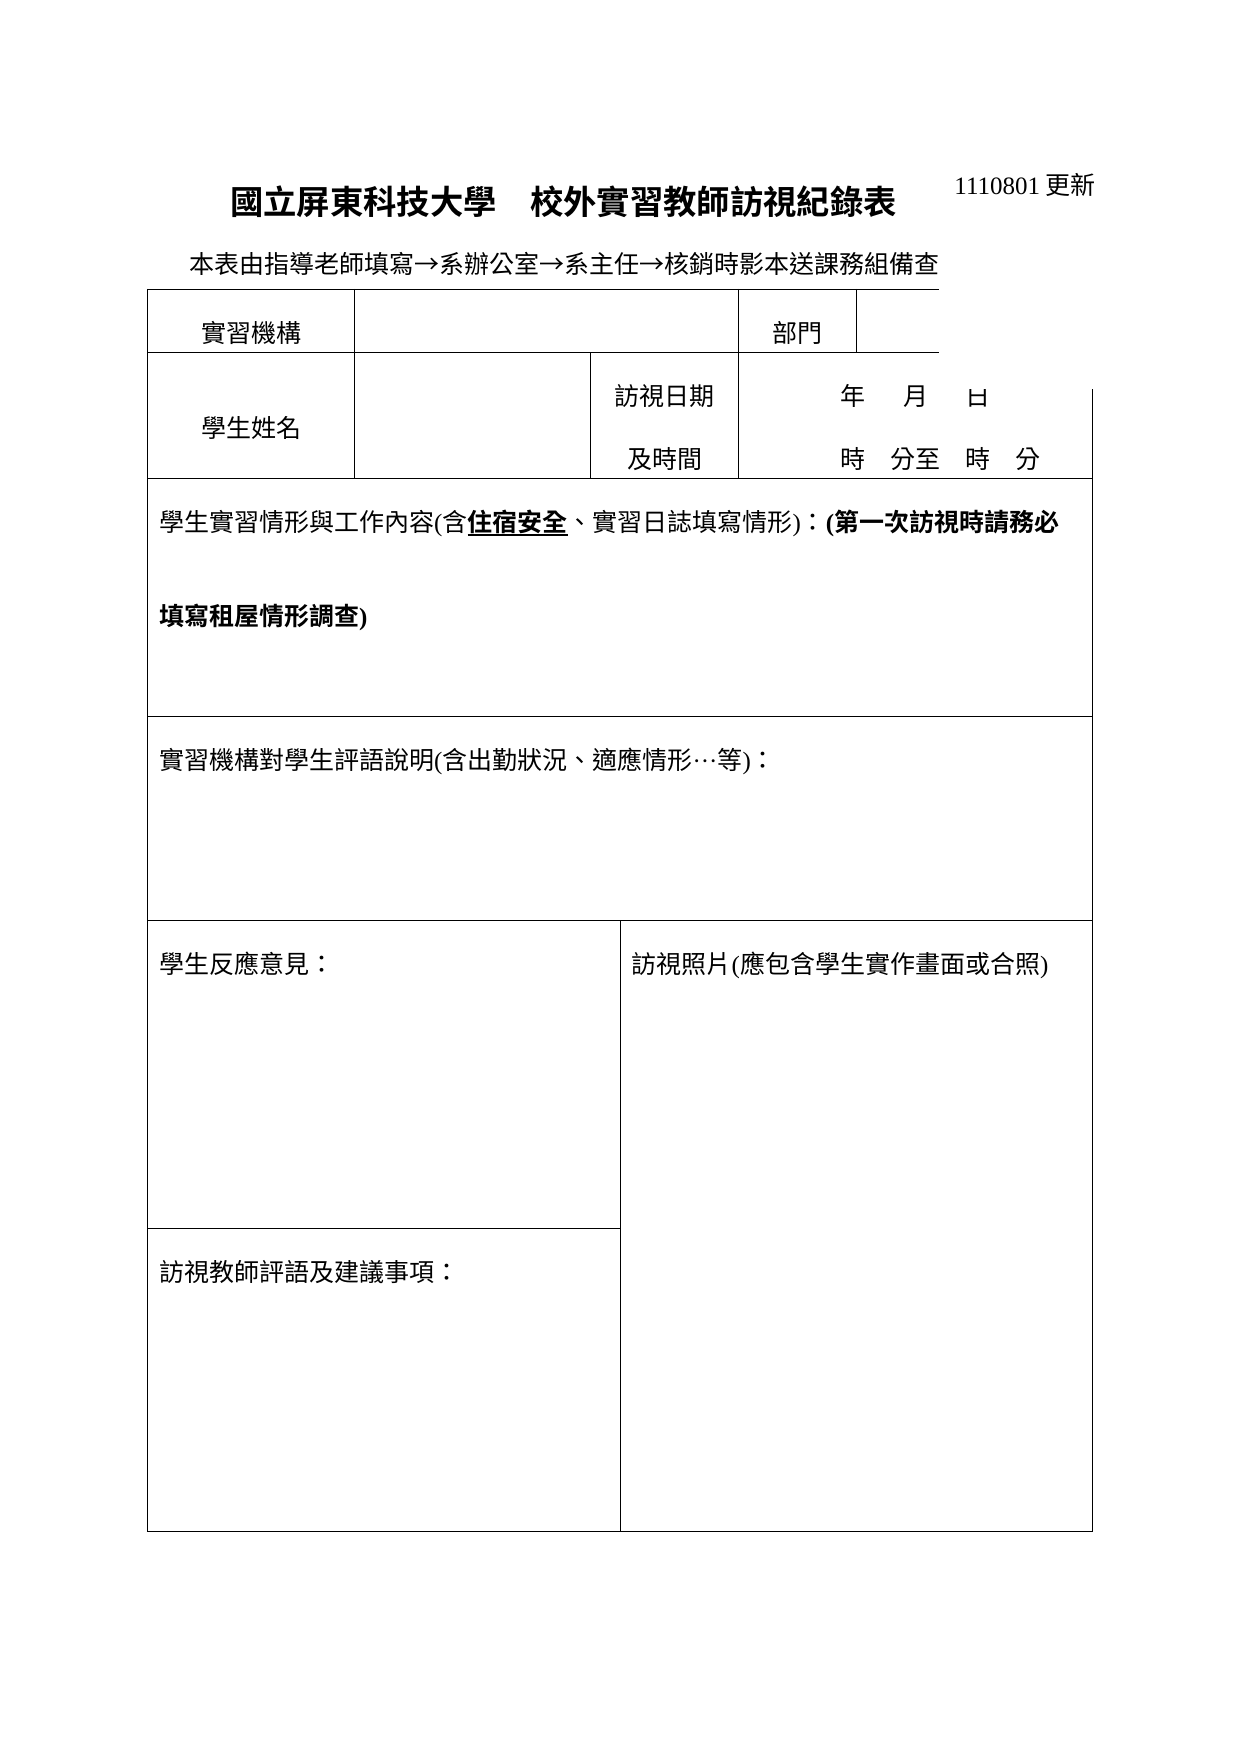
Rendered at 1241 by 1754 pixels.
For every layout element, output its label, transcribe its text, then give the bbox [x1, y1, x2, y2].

table_header [355, 290, 738, 352]
table_header [857, 290, 939, 352]
table_cell 訪視日期 及時間 [591, 353, 738, 478]
table_cell 實習機構對學生評語說明(含出勤狀況、適應情形···等)： [148, 717, 1092, 920]
table_cell 訪視照片(應包含學生實作畫面或合照) [621, 921, 1092, 1531]
text 1110801更新 [954, 166, 1108, 202]
text 本表由指導老師填寫→系辦公室→系主任→核銷時影本送課務組備查 [187, 221, 939, 283]
text 國立屏東科技大學 校外實習教師訪視紀錄表 [187, 158, 1123, 389]
table_cell [355, 353, 590, 478]
table_header 實習機構 [148, 290, 354, 352]
table_cell 訪視教師評語及建議事項： [148, 1229, 620, 1531]
table_cell 學生反應意見： [148, 921, 620, 1228]
table_header 部門 [739, 290, 856, 352]
table_cell 學生實習情形與工作內容(含住宿安全、實習日誌填寫情形)：(第一次訪視時請務必填寫租屋情形調查) [148, 479, 1092, 716]
table_cell 年 月 日 時 分至 時 分 [739, 353, 1092, 478]
table_cell 學生姓名 [148, 353, 354, 478]
